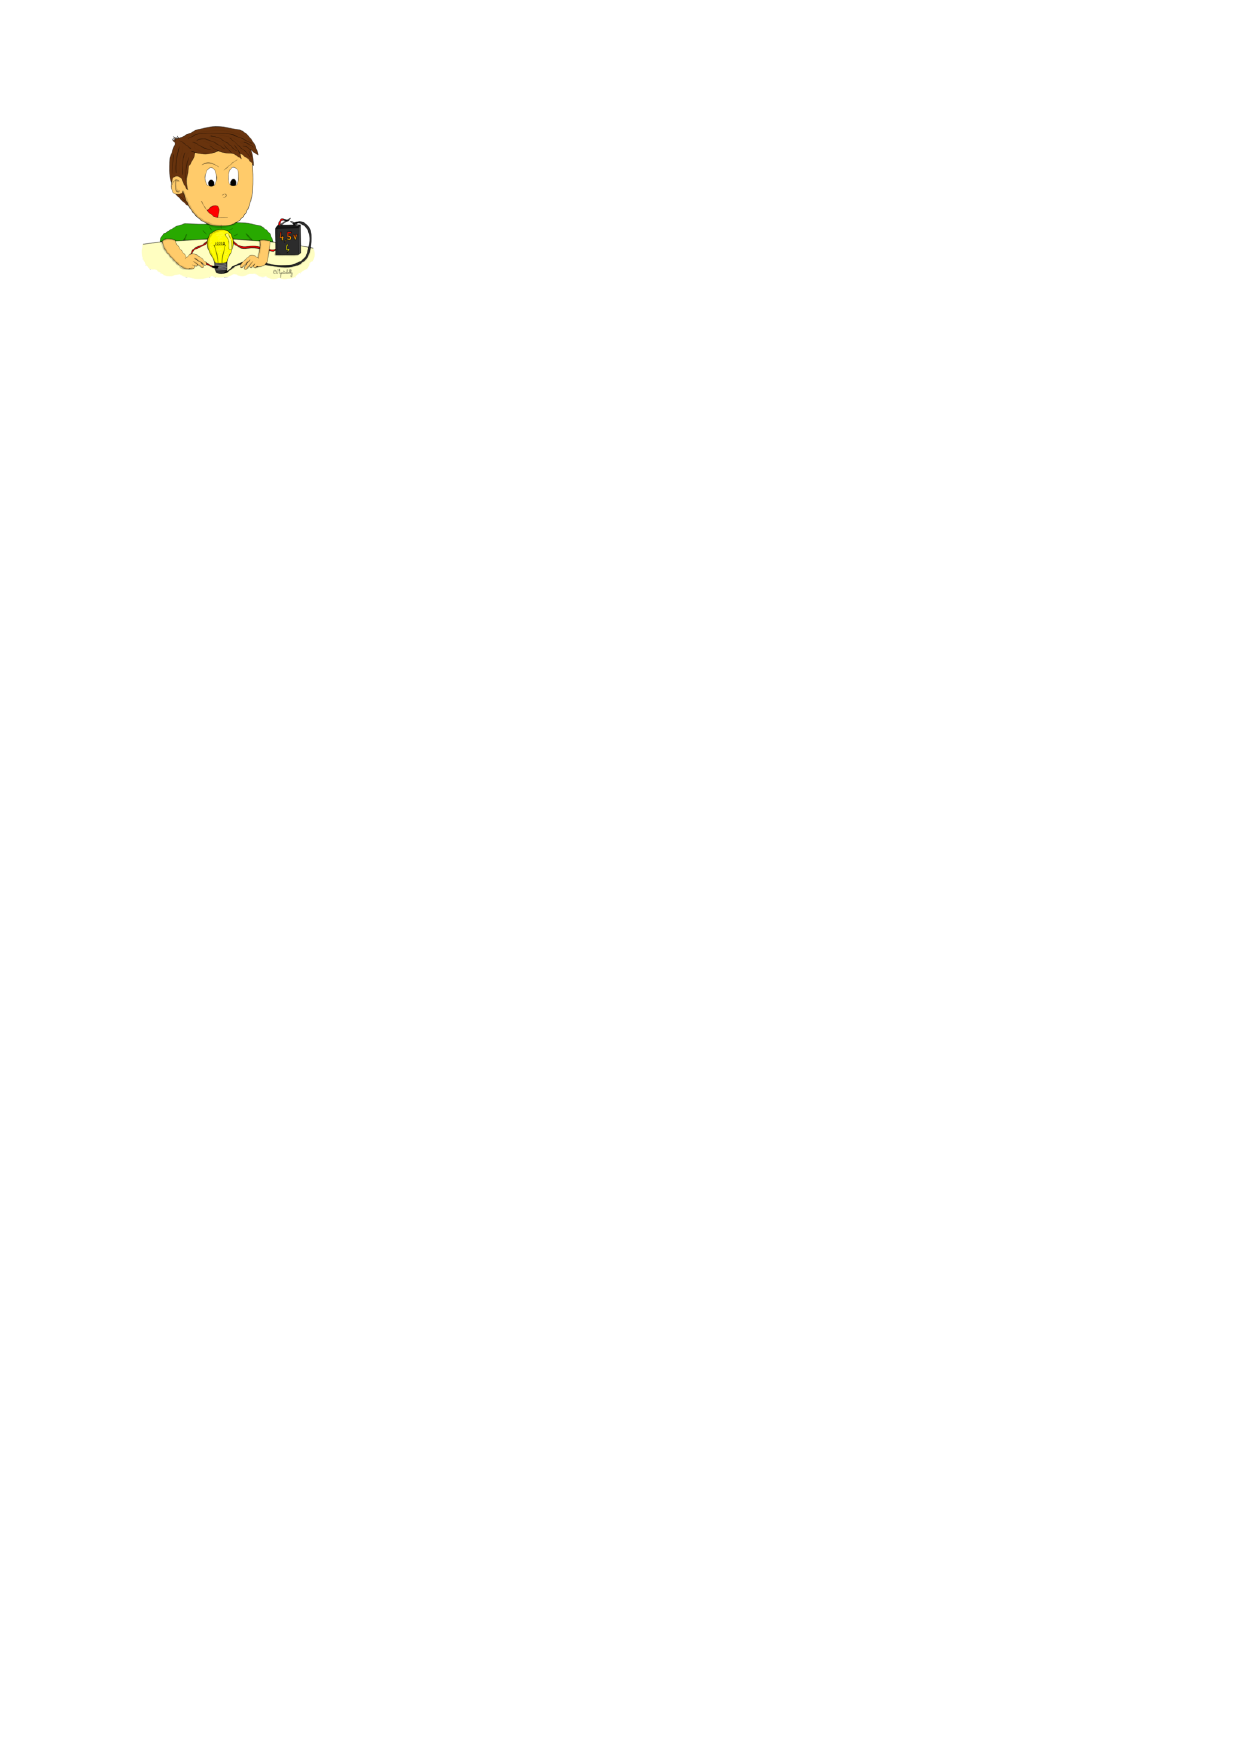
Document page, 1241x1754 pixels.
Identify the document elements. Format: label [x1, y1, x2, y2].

picture [130, 118, 323, 282]
